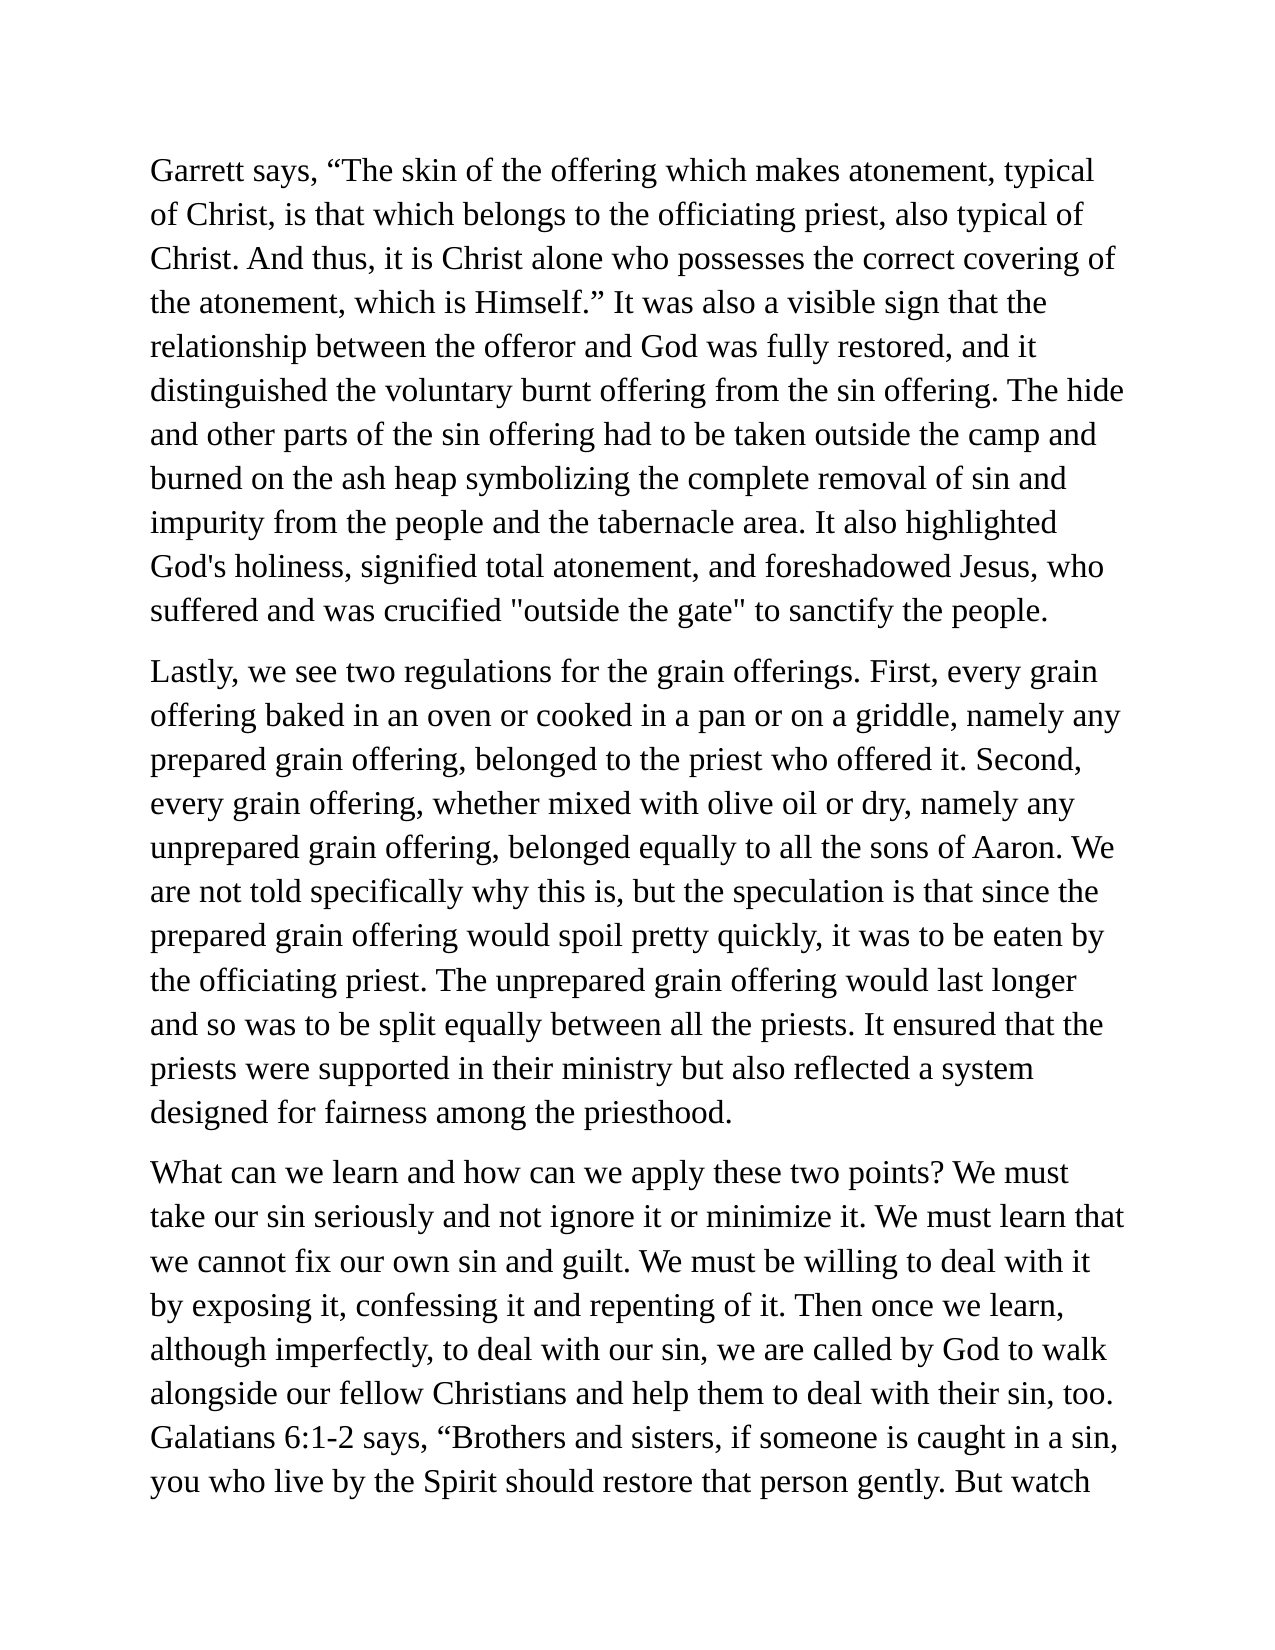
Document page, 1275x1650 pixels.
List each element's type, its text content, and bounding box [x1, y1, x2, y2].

text Lastly, we see two regulations for the grain offerings. First, every grain offering baked in an oven or cooked in a pan or on a griddle, namely any prepared grain offering, belonged to the priest who offered it. Second, every grain offering, whether mixed with olive oil or dry, namely any unprepared grain offering, belonged equally to all the sons of Aaron. We are not told specifically why this is, but the speculation is that since the prepared grain offering would spoil pretty quickly, it was to be eaten by the officiating priest. The unprepared grain offering would last longer and so was to be split equally between all the priests. It ensured that the priests were supported in their ministry but also reflected a system designed for fairness among the priesthood. [150, 651, 1125, 1130]
text What can we learn and how can we apply these two points? We must take our sin seriously and not ignore it or minimize it. We must learn that we cannot fix our own sin and guilt. We must be willing to deal with it by exposing it, confessing it and repenting of it. Then once we learn, although imperfectly, to deal with our sin, we are called by God to walk alongside our fellow Christians and help them to deal with their sin, too. Galatians 6:1-2 says, “Brothers and sisters, if someone is caught in a sin, you who live by the Spirit should restore that person gently. But watch [150, 1153, 1125, 1499]
text Garrett says, “The skin of the offering which makes atonement, typical of Christ, is that which belongs to the officiating priest, also typical of Christ. And thus, it is Christ alone who possesses the correct covering of the atonement, which is Himself.” It was also a visible sign that the relationship between the offeror and God was fully restored, and it distinguished the voluntary burnt offering from the sin offering. The hide and other parts of the sin offering had to be taken outside the camp and burned on the ash heap symbolizing the complete removal of sin and impurity from the people and the tabernacle area. It also highlighted God's holiness, signified total atonement, and foreshadowed Jesus, who suffered and was crucified "outside the gate" to sanctify the people. [150, 150, 1125, 629]
